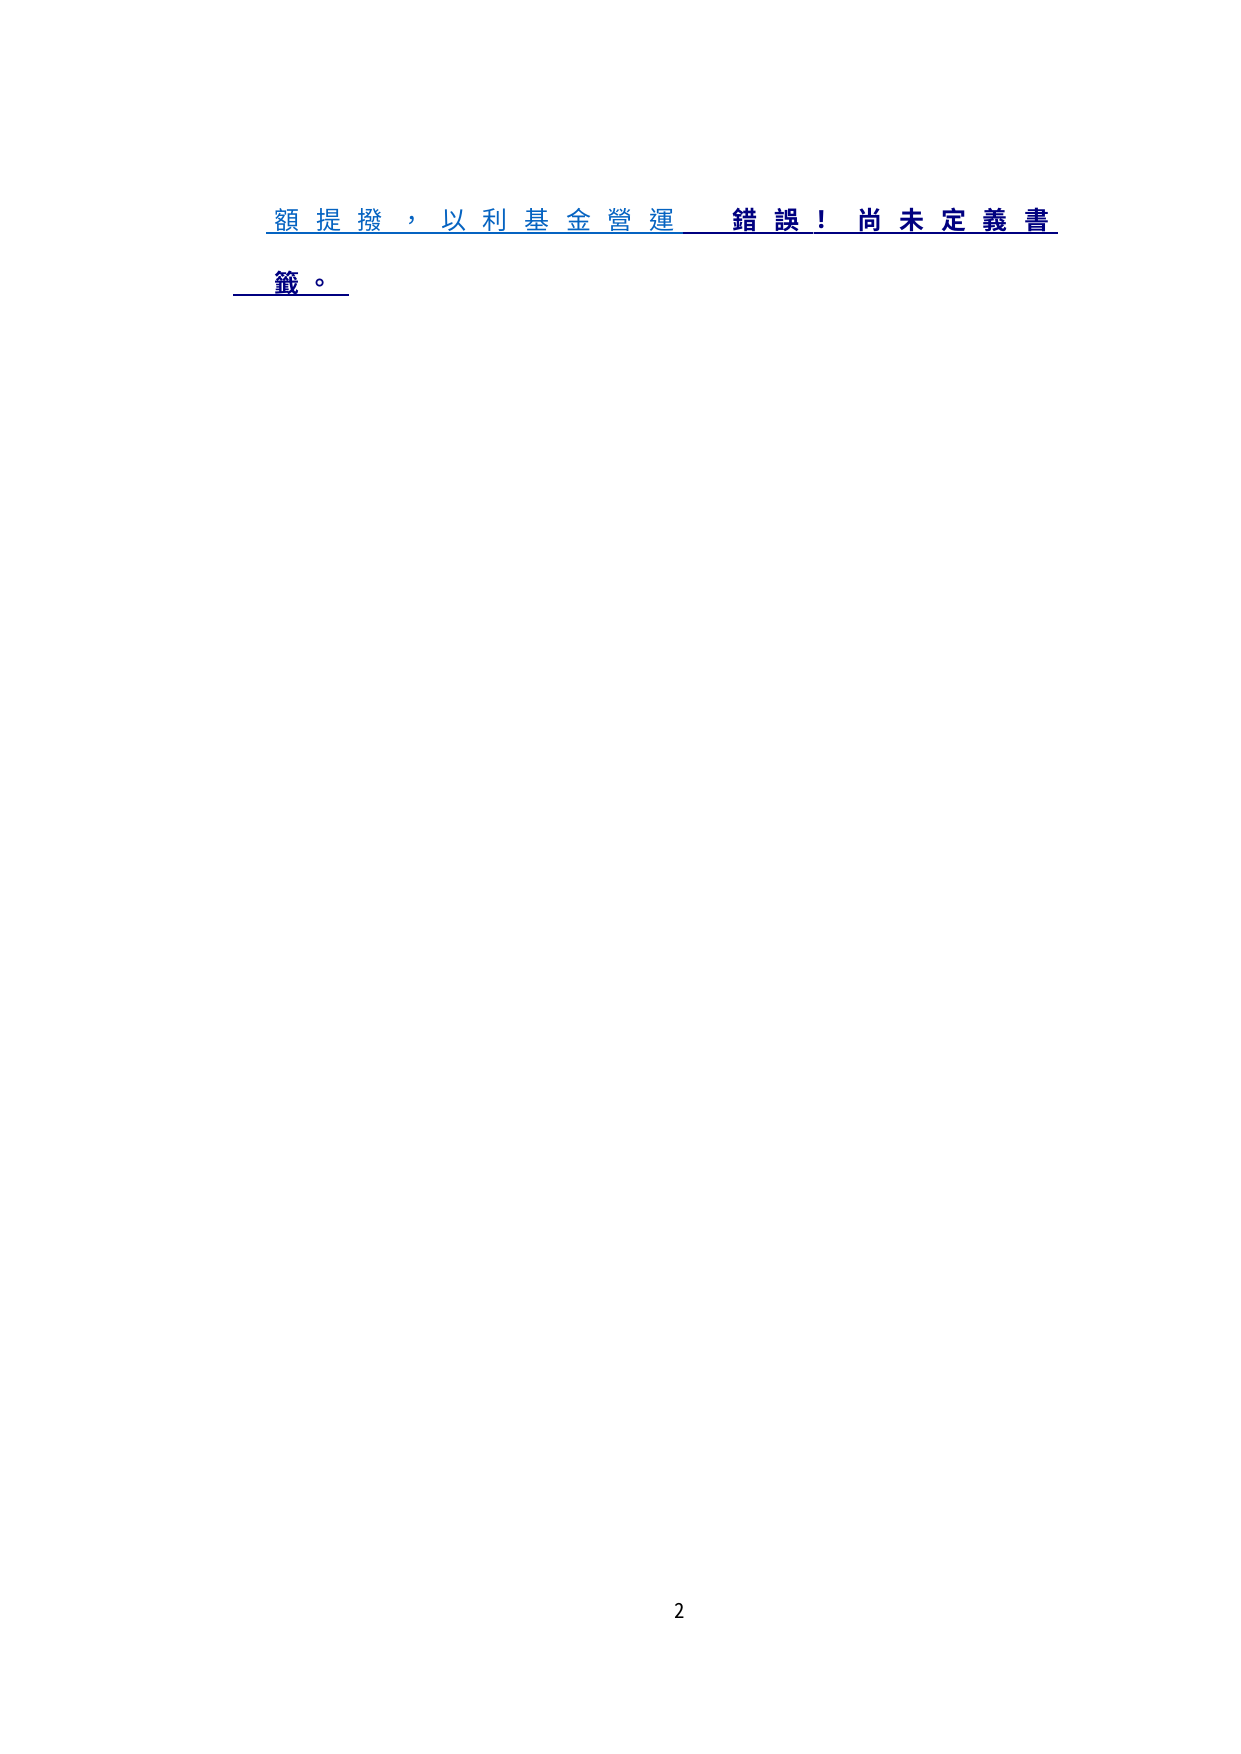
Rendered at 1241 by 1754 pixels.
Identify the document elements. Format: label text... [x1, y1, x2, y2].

text 額提撥，以利基金營運 錯誤! 尚未定義書籤。 [183, 177, 1058, 302]
